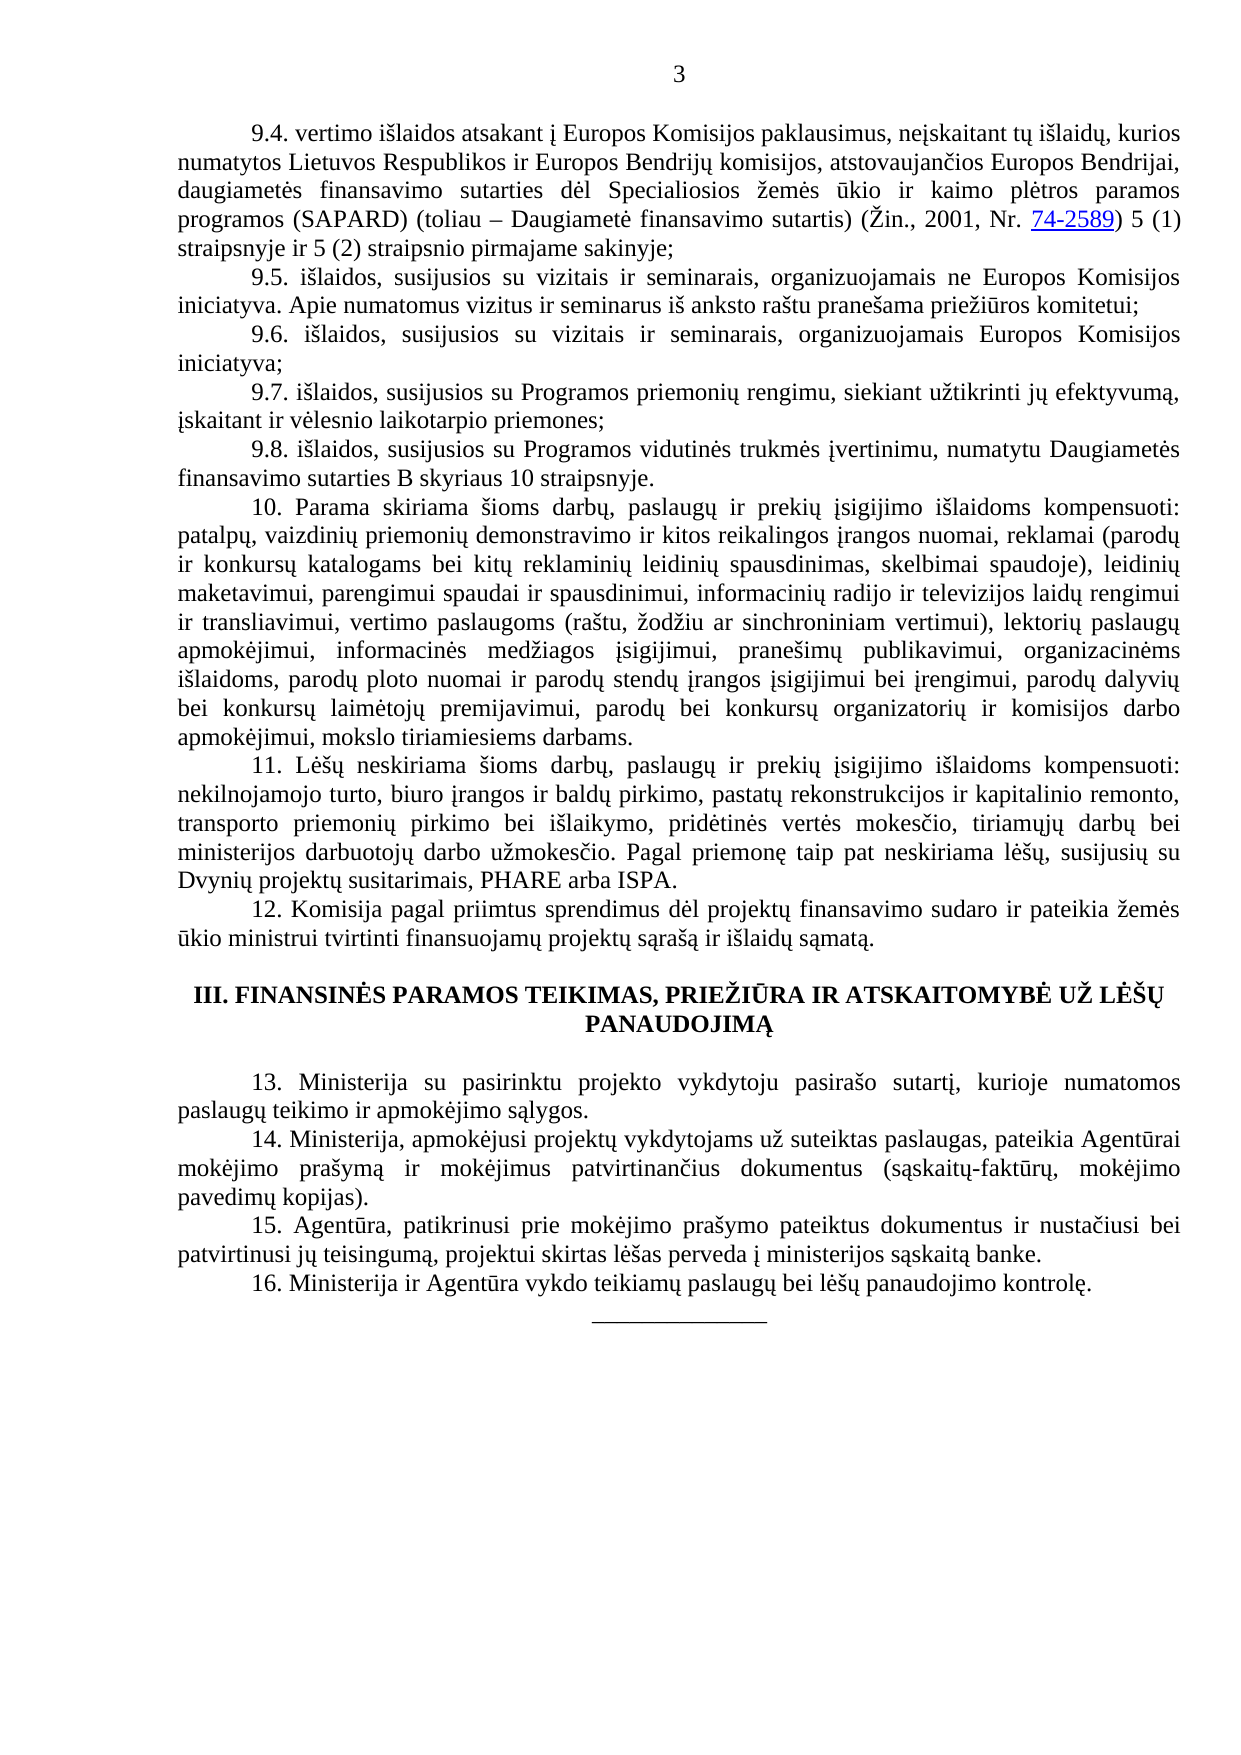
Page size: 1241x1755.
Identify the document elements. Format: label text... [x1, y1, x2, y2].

text ______________ [177, 1297, 1181, 1326]
text 16. Ministerija ir Agentūra vykdo teikiamų paslaugų bei lėšų panaudojimo kontrolę. [177, 1268, 1181, 1297]
text 9.7. išlaidos, susijusios su Programos priemonių rengimu, siekiant užtikrinti jų efektyvumą, įskaitant ir vėlesnio laikotarpio priemones; [177, 377, 1181, 434]
text 10. Parama skiriama šioms darbų, paslaugų ir prekių įsigijimo išlaidoms kompensuoti: patalpų, vaizdinių priemonių demonstravimo ir kitos reikalingos įrangos nuomai, reklamai (parodų ir konkursų katalogams bei kitų reklaminių leidinių spausdinimas, skelbimai spaudoje), leidinių maketavimui, parengimui spaudai ir spausdinimui, informacinių radijo ir televizijos laidų rengimui ir transliavimui, vertimo paslaugoms (raštu, žodžiu ar sinchroniniam vertimui), lektorių paslaugų apmokėjimui, informacinės medžiagos įsigijimui, pranešimų publikavimui, organizacinėms išlaidoms, parodų ploto nuomai ir parodų stendų įrangos įsigijimui bei įrengimui, parodų dalyvių bei konkursų laimėtojų premijavimui, parodų bei konkursų organizatorių ir komisijos darbo apmokėjimui, mokslo tiriamiesiems darbams. [177, 492, 1181, 751]
text 9.4. vertimo išlaidos atsakant į Europos Komisijos paklausimus, neįskaitant tų išlaidų, kurios numatytos Lietuvos Respublikos ir Europos Bendrijų komisijos, atstovaujančios Europos Bendrijai, daugiametės finansavimo sutarties dėl Specialiosios žemės ūkio ir kaimo plėtros paramos programos (SAPARD) (toliau – Daugiametė finansavimo sutartis) (Žin., 2001, Nr. 74-2589) 5 (1) straipsnyje ir 5 (2) straipsnio pirmajame sakinyje; [177, 118, 1181, 262]
text 11. Lėšų neskiriama šioms darbų, paslaugų ir prekių įsigijimo išlaidoms kompensuoti: nekilnojamojo turto, biuro įrangos ir baldų pirkimo, pastatų rekonstrukcijos ir kapitalinio remonto, transporto priemonių pirkimo bei išlaikymo, pridėtinės vertės mokesčio, tiriamųjų darbų bei ministerijos darbuotojų darbo užmokesčio. Pagal priemonę taip pat neskiriama lėšų, susijusių su Dvynių projektų susitarimais, PHARE arba ISPA. [177, 751, 1181, 894]
text 12. Komisija pagal priimtus sprendimus dėl projektų finansavimo sudaro ir pateikia žemės ūkio ministrui tvirtinti finansuojamų projektų sąrašą ir išlaidų sąmatą. [177, 894, 1181, 952]
text 9.8. išlaidos, susijusios su Programos vidutinės trukmės įvertinimu, numatytu Daugiametės finansavimo sutarties B skyriaus 10 straipsnyje. [177, 434, 1181, 492]
text 14. Ministerija, apmokėjusi projektų vykdytojams už suteiktas paslaugas, pateikia Agentūrai mokėjimo prašymą ir mokėjimus patvirtinančius dokumentus (sąskaitų-faktūrų, mokėjimo pavedimų kopijas). [177, 1124, 1181, 1211]
text 15. Agentūra, patikrinusi prie mokėjimo prašymo pateiktus dokumentus ir nustačiusi bei patvirtinusi jų teisingumą, projektui skirtas lėšas perveda į ministerijos sąskaitą banke. [177, 1211, 1181, 1268]
text 9.5. išlaidos, susijusios su vizitais ir seminarais, organizuojamais ne Europos Komisijos iniciatyva. Apie numatomus vizitus ir seminarus iš anksto raštu pranešama priežiūros komitetui; [177, 262, 1181, 319]
text 13. Ministerija su pasirinktu projekto vykdytoju pasirašo sutartį, kurioje numatomos paslaugų teikimo ir apmokėjimo sąlygos. [177, 1067, 1181, 1124]
text 9.6. išlaidos, susijusios su vizitais ir seminarais, organizuojamais Europos Komisijos iniciatyva; [177, 319, 1181, 377]
text III. FINANSINĖS PARAMOS TEIKIMAS, PRIEŽIŪRA IR ATSKAITOMYBĖ UŽ LĖŠŲ PANAUDOJIMĄ [177, 981, 1181, 1038]
